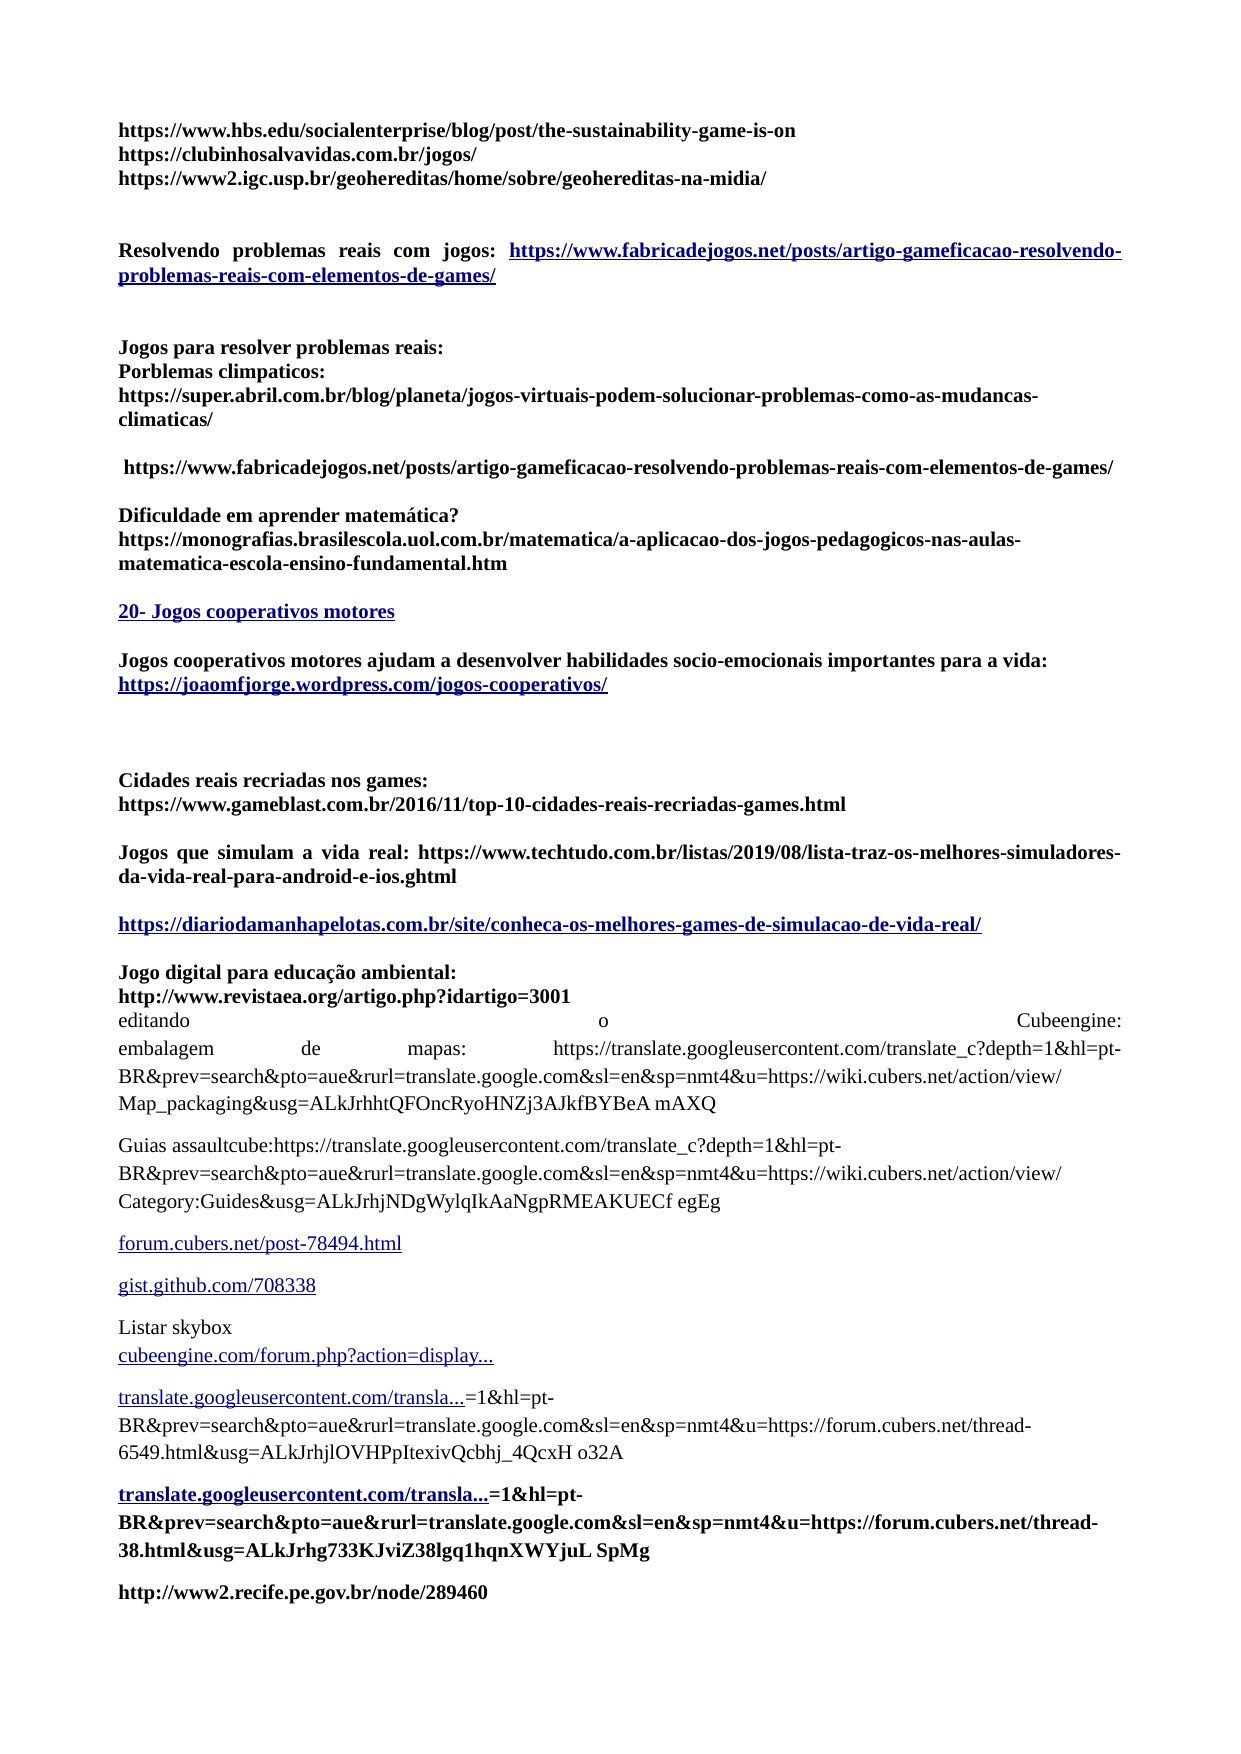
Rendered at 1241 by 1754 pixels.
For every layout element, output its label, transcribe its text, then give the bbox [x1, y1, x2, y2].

text https://www.hbs.edu/socialenterprise/blog/post/the-sustainability-game-is-on [118, 118, 1122, 142]
text Guias assaultcube:https://translate.googleusercontent.com/translate_c?depth=1&hl=pt-BR&prev=search&pto=aue&rurl=translate.google.com&sl=en&sp=nmt4&u=https://wiki.cubers.net/action/view/Category:Guides&usg=ALkJrhjNDgWylqIkAaNgpRMEAKUECf egEg [118, 1133, 1122, 1213]
text https://www.gameblast.com.br/2016/11/top-10-cidades-reais-recriadas-games.html [118, 792, 1122, 816]
text Porblemas climpaticos: [118, 359, 1122, 383]
text Dificuldade em aprender matemática? [118, 503, 1122, 527]
text Cidades reais recriadas nos games: [118, 768, 1122, 792]
text https://www.fabricadejogos.net/posts/artigo-gameficacao-resolvendo-problemas-reais-com-elementos-de-games/ [118, 455, 1122, 479]
text Resolvendo problemas reais com jogos: https://www.fabricadejogos.net/posts/artigo-gameficacao-resolvendo-problemas-reais-com-elementos-de-games/ [118, 238, 1122, 287]
text https://clubinhosalvavidas.com.br/jogos/ [118, 142, 1122, 166]
text Jogos para resolver problemas reais: [118, 335, 1122, 359]
text translate.googleusercontent.com/transla...=1&hl=pt-BR&prev=search&pto=aue&rurl=translate.google.com&sl=en&sp=nmt4&u=https://forum.cubers.net/thread-6549.html&usg=ALkJrhjlOVHPpItexivQcbhj_4QcxH o32A [118, 1385, 1122, 1464]
text 20- Jogos cooperativos motores [118, 599, 1122, 623]
text gist.github.com/708338 [118, 1273, 1122, 1297]
text Jogos cooperativos motores ajudam a desenvolver habilidades socio-emocionais importantes para a vida: [118, 647, 1122, 672]
text Jogo digital para educação ambiental: [118, 960, 1122, 984]
text https://monografias.brasilescola.uol.com.br/matematica/a-aplicacao-dos-jogos-pedagogicos-nas-aulas-matematica-escola-ensino-fundamental.htm [118, 527, 1122, 575]
text editando o Cubeengine: embalagem de mapas: https://translate.googleusercontent.com/translate_c?depth=1&hl=pt-BR&prev=search&pto=aue&rurl=translate.google.com&sl=en&sp=nmt4&u=https://wiki.cubers.net/action/view/Map_packaging&usg=ALkJrhhtQFOncRyoHNZj3AJkfBYBeA mAXQ [118, 1008, 1122, 1115]
text https://diariodamanhapelotas.com.br/site/conheca-os-melhores-games-de-simulacao-de-vida-real/ [118, 912, 1122, 936]
text Jogos que simulam a vida real: https://www.techtudo.com.br/listas/2019/08/lista-traz-os-melhores-simuladores-da-vida-real-para-android-e-ios.ghtml [118, 840, 1122, 888]
text Listar skybox cubeengine.com/forum.php?action=display... [118, 1315, 1122, 1367]
text http://www2.recife.pe.gov.br/node/289460 [118, 1580, 1122, 1604]
text http://www.revistaea.org/artigo.php?idartigo=3001 [118, 984, 1122, 1008]
text https://joaomfjorge.wordpress.com/jogos-cooperativos/ [118, 672, 1122, 696]
text translate.googleusercontent.com/transla...=1&hl=pt-BR&prev=search&pto=aue&rurl=translate.google.com&sl=en&sp=nmt4&u=https://forum.cubers.net/thread-38.html&usg=ALkJrhg733KJviZ38lgq1hqnXWYjuL SpMg [118, 1482, 1122, 1562]
text https://www2.igc.usp.br/geohereditas/home/sobre/geohereditas-na-midia/ [118, 166, 1122, 190]
text https://super.abril.com.br/blog/planeta/jogos-virtuais-podem-solucionar-problemas-como-as-mudancas-climaticas/ [118, 383, 1122, 431]
text forum.cubers.net/post-78494.html [118, 1231, 1122, 1255]
